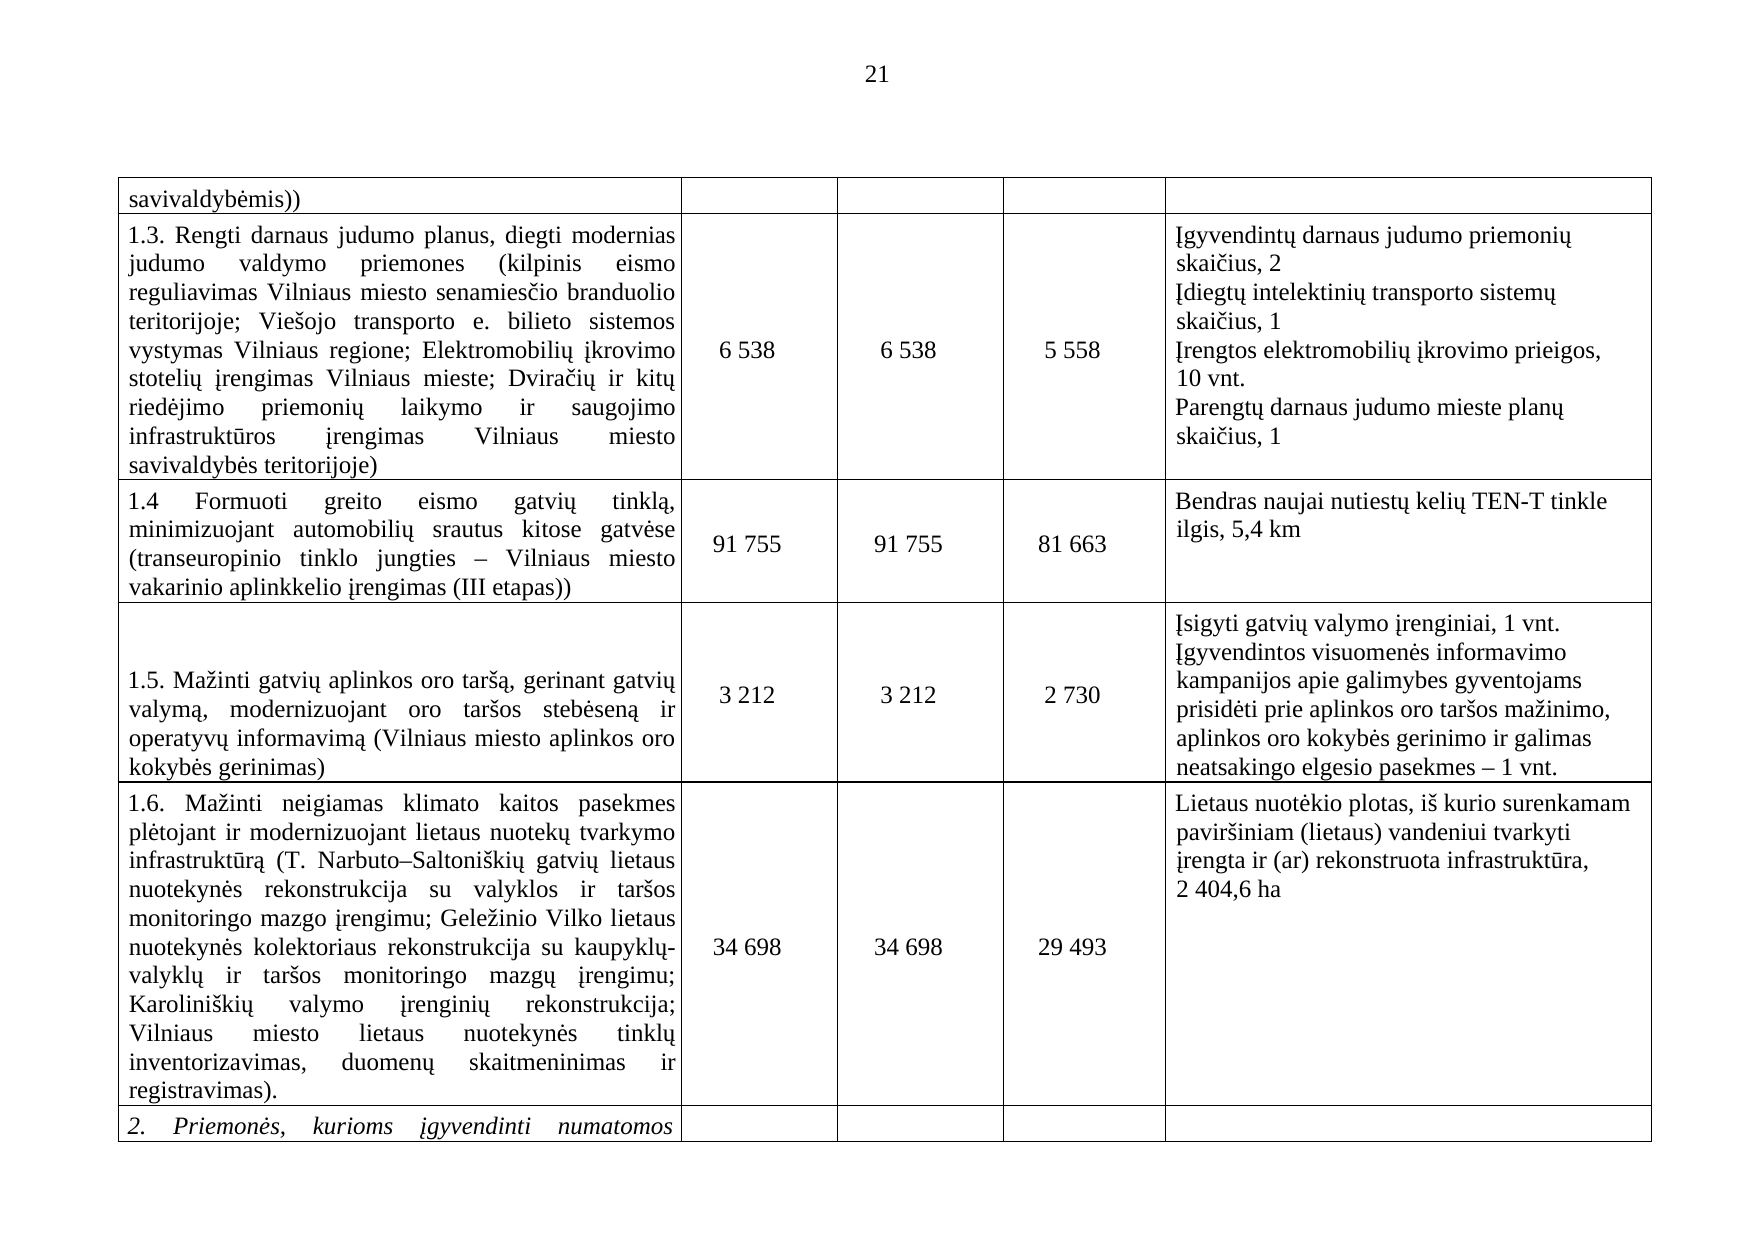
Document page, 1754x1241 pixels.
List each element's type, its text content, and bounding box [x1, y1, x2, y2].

table_cell 3 212 [682, 603, 837, 781]
table_cell 5 558 [1004, 214, 1165, 479]
table_cell [1166, 178, 1651, 213]
table_cell [838, 178, 1003, 213]
table_cell 1.6. Mažinti neigiamas klimato kaitos pasekmes plėtojant ir modernizuojant lietaus nuotekų tvarkymo infrastruktūrą (T. Narbuto–Saltoniškių gatvių lietaus nuotekynės rekonstrukcija su valyklos ir taršos monitoringo mazgo įrengimu; Geležinio Vilko lietaus nuotekynės kolektoriaus rekonstrukcija su kaupyklų-valyklų ir taršos monitoringo mazgų įrengimu; Karoliniškių valymo įrenginių rekonstrukcija; Vilniaus miesto lietaus nuotekynės tinklų inventorizavimas, duomenų skaitmeninimas ir registravimas). [119, 783, 681, 1105]
table_cell [1166, 1106, 1651, 1141]
table_cell 2. Priemonės, kurioms įgyvendinti numatomos [119, 1106, 681, 1141]
table_cell savivaldybėmis)) [119, 178, 681, 213]
table_cell [1004, 178, 1165, 213]
table_cell Įsigyti gatvių valymo įrenginiai, 1 vnt. Įgyvendintos visuomenės informavimo kampanijos apie galimybes gyventojams prisidėti prie aplinkos oro taršos mažinimo, aplinkos oro kokybės gerinimo ir galimas neatsakingo elgesio pasekmes – 1 vnt. [1166, 603, 1651, 781]
table_cell 81 663 [1004, 480, 1165, 602]
table_cell 91 755 [838, 480, 1003, 602]
table_cell 2 730 [1004, 603, 1165, 781]
table_cell Įgyvendintų darnaus judumo priemonių skaičius, 2 Įdiegtų intelektinių transporto sistemų skaičius, 1 Įrengtos elektromobilių įkrovimo prieigos, 10 vnt. Parengtų darnaus judumo mieste planų skaičius, 1 [1166, 214, 1651, 479]
table_cell 91 755 [682, 480, 837, 602]
table_cell 34 698 [682, 783, 837, 1105]
table_cell [682, 1106, 837, 1141]
table_cell 3 212 [838, 603, 1003, 781]
table_cell 6 538 [838, 214, 1003, 479]
table_cell 1.3. Rengti darnaus judumo planus, diegti modernias judumo valdymo priemones (kilpinis eismo reguliavimas Vilniaus miesto senamiesčio branduolio teritorijoje; Viešojo transporto e. bilieto sistemos vystymas Vilniaus regione; Elektromobilių įkrovimo stotelių įrengimas Vilniaus mieste; Dviračių ir kitų riedėjimo priemonių laikymo ir saugojimo infrastruktūros įrengimas Vilniaus miesto savivaldybės teritorijoje) [119, 214, 681, 479]
table_cell 1.4 Formuoti greito eismo gatvių tinklą, minimizuojant automobilių srautus kitose gatvėse (transeuropinio tinklo jungties – Vilniaus miesto vakarinio aplinkkelio įrengimas (III etapas)) [119, 480, 681, 602]
table_cell [1004, 1106, 1165, 1141]
table_cell Bendras naujai nutiestų kelių TEN-T tinkle ilgis, 5,4 km [1166, 480, 1651, 602]
table_cell Lietaus nuotėkio plotas, iš kurio surenkamam paviršiniam (lietaus) vandeniui tvarkyti įrengta ir (ar) rekonstruota infrastruktūra, 2 404,6 ha [1166, 783, 1651, 1105]
table_cell 29 493 [1004, 783, 1165, 1105]
table_cell 34 698 [838, 783, 1003, 1105]
table_cell [838, 1106, 1003, 1141]
table_cell 6 538 [682, 214, 837, 479]
table_cell 1.5. Mažinti gatvių aplinkos oro taršą, gerinant gatvių valymą, modernizuojant oro taršos stebėseną ir operatyvų informavimą (Vilniaus miesto aplinkos oro kokybės gerinimas) [119, 603, 681, 781]
table_cell [682, 178, 837, 213]
